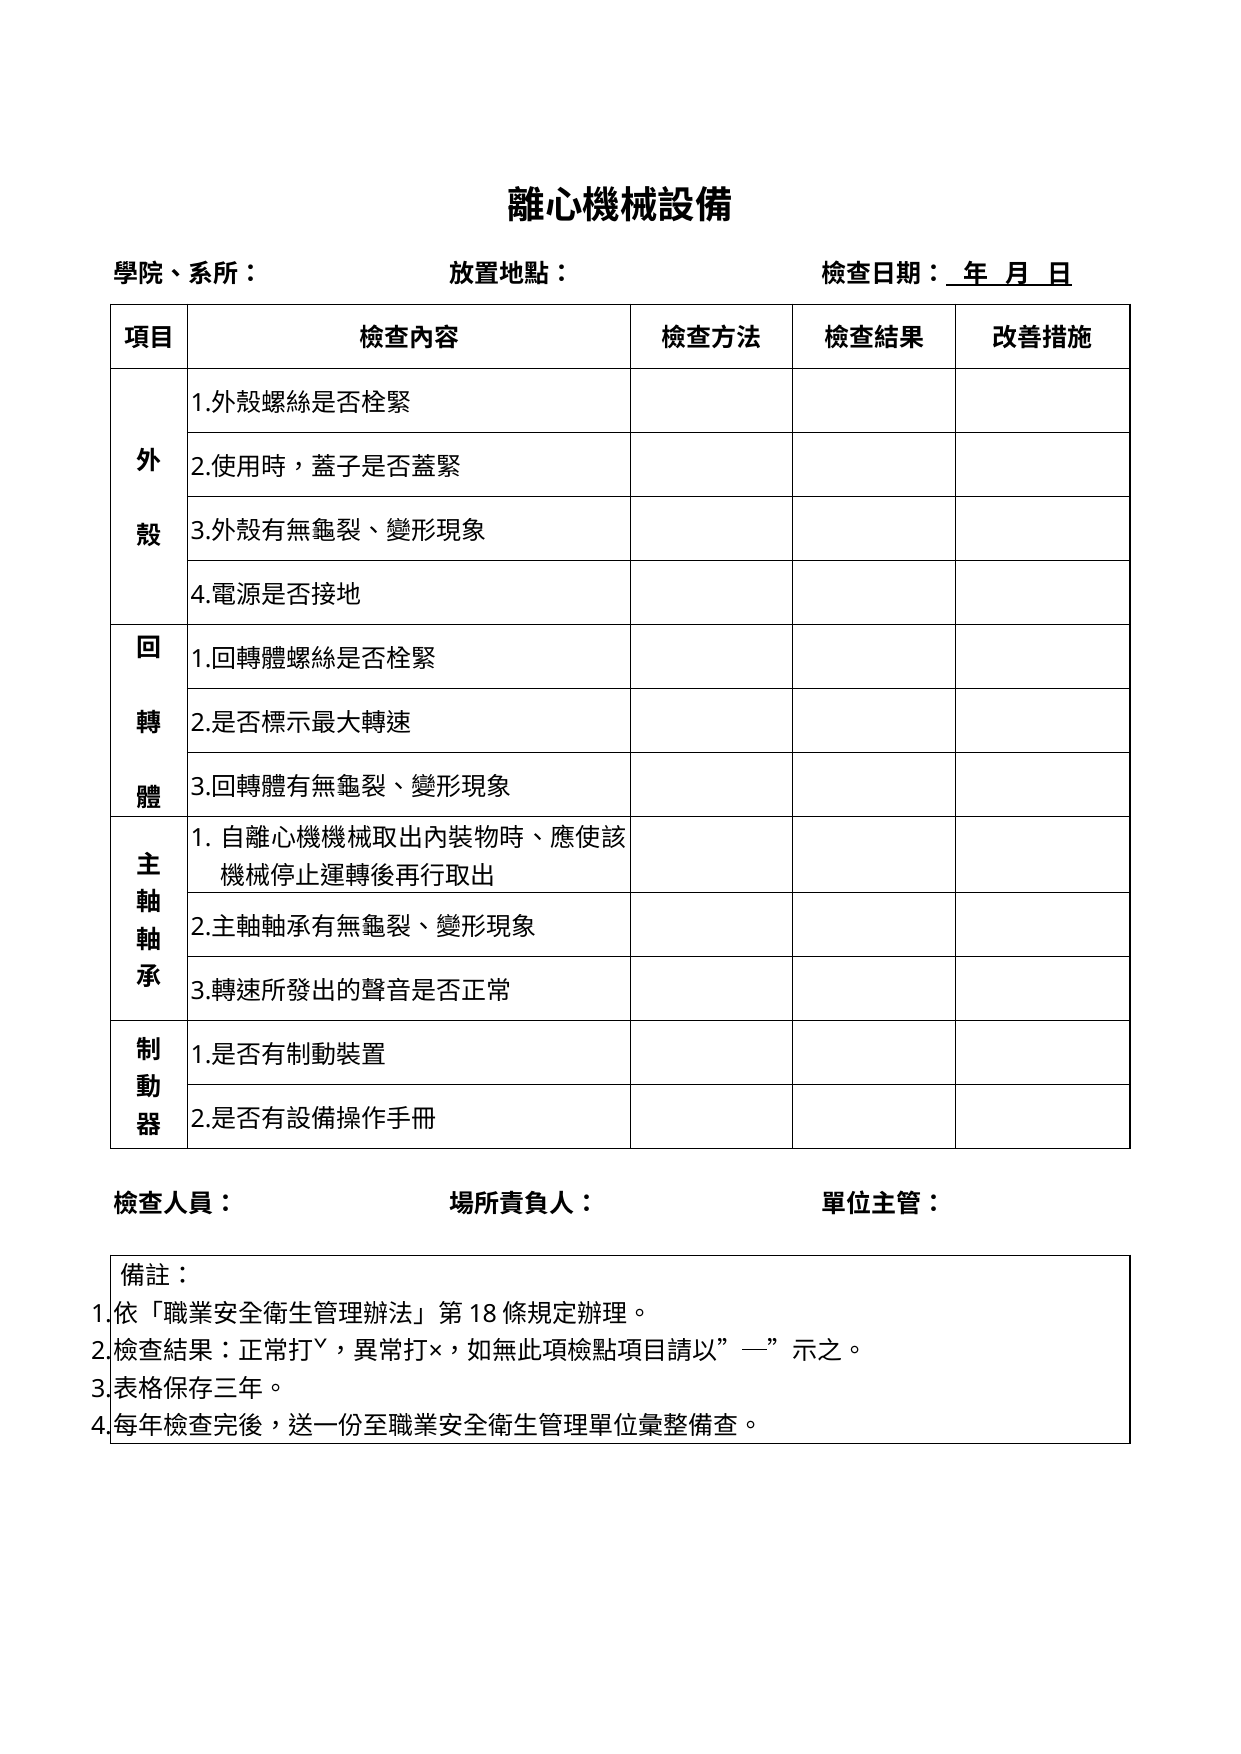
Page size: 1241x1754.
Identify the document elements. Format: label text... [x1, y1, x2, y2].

table_cell [793, 1021, 955, 1084]
table_cell [631, 1085, 792, 1148]
table_cell [956, 625, 1129, 688]
table_cell 項目 [111, 305, 187, 368]
table_cell 檢查內容 [188, 305, 630, 368]
table_cell 3.外殼有無龜裂、變形現象 [188, 497, 630, 560]
table_cell 外 殼 [111, 369, 187, 624]
table_cell [956, 753, 1129, 816]
table_cell [631, 497, 792, 560]
table_cell 制 動 器 [111, 1021, 187, 1148]
table_header 放置地點： [446, 240, 818, 303]
table_cell 主 軸 軸 承 [111, 817, 187, 1020]
table_cell 改善措施 [956, 305, 1129, 368]
table_cell [956, 369, 1129, 432]
table_cell [793, 893, 955, 956]
table_header 檢查日期： 年 月 日 [818, 240, 1130, 303]
table_cell [956, 1021, 1129, 1084]
table_cell [793, 369, 955, 432]
table_cell [631, 893, 792, 956]
table_cell [956, 689, 1129, 752]
table_cell 2.主軸軸承有無龜裂、變形現象 [188, 893, 630, 956]
table_cell [793, 561, 955, 624]
table_cell [631, 625, 792, 688]
table_cell 3.轉速所發出的聲音是否正常 [188, 957, 630, 1020]
table_cell [793, 1085, 955, 1148]
table_cell 檢查方法 [631, 305, 792, 368]
table_cell [793, 497, 955, 560]
table_cell 2.是否有設備操作手冊 [188, 1085, 630, 1148]
table_cell [956, 433, 1129, 496]
table_cell [956, 893, 1129, 956]
table_cell 3.回轉體有無龜裂、變形現象 [188, 753, 630, 816]
table_cell [631, 433, 792, 496]
table_cell 1.回轉體螺絲是否栓緊 [188, 625, 630, 688]
table_cell [956, 817, 1129, 892]
text 離心機械設備 [187, 164, 1053, 239]
table_cell [631, 817, 792, 892]
table_cell [793, 957, 955, 1020]
table_cell 1.外殼螺絲是否栓緊 [188, 369, 630, 432]
table_cell 備註： 依「職業安全衛生管理辦法」第18條規定辦理。 檢查結果：正常打ˇ，異常打×，如無此項檢點項目請以”─”示之。 表格保存三年。 每年檢查完後，送一份至職業安全衛生管理單位彙整備查。 [111, 1256, 1129, 1443]
table_cell 2.使用時，蓋子是否蓋緊 [188, 433, 630, 496]
table_cell [956, 561, 1129, 624]
table_cell [956, 497, 1129, 560]
table_cell [631, 689, 792, 752]
table_cell 場所責負人： [446, 1149, 818, 1254]
table_cell [956, 1085, 1129, 1148]
table_cell 自離心機機械取出內裝物時、應使該機械停止運轉後再行取出 [188, 817, 630, 892]
table_cell 回 轉 體 [111, 625, 187, 816]
table_cell 2.是否標示最大轉速 [188, 689, 630, 752]
table_cell [956, 957, 1129, 1020]
table_cell 1.是否有制動裝置 [188, 1021, 630, 1084]
table_cell [793, 753, 955, 816]
table_cell [793, 689, 955, 752]
table_cell [631, 369, 792, 432]
table_cell [793, 817, 955, 892]
table_cell 檢查結果 [793, 305, 955, 368]
table_cell [793, 433, 955, 496]
table_cell [631, 561, 792, 624]
table_cell [631, 957, 792, 1020]
table_cell 4.電源是否接地 [188, 561, 630, 624]
table_cell [631, 753, 792, 816]
table_cell 檢查人員： [110, 1149, 446, 1254]
table_cell [631, 1021, 792, 1084]
table_cell [793, 625, 955, 688]
table_header 學院、系所： [110, 240, 446, 303]
table_cell 單位主管： [818, 1149, 1130, 1254]
